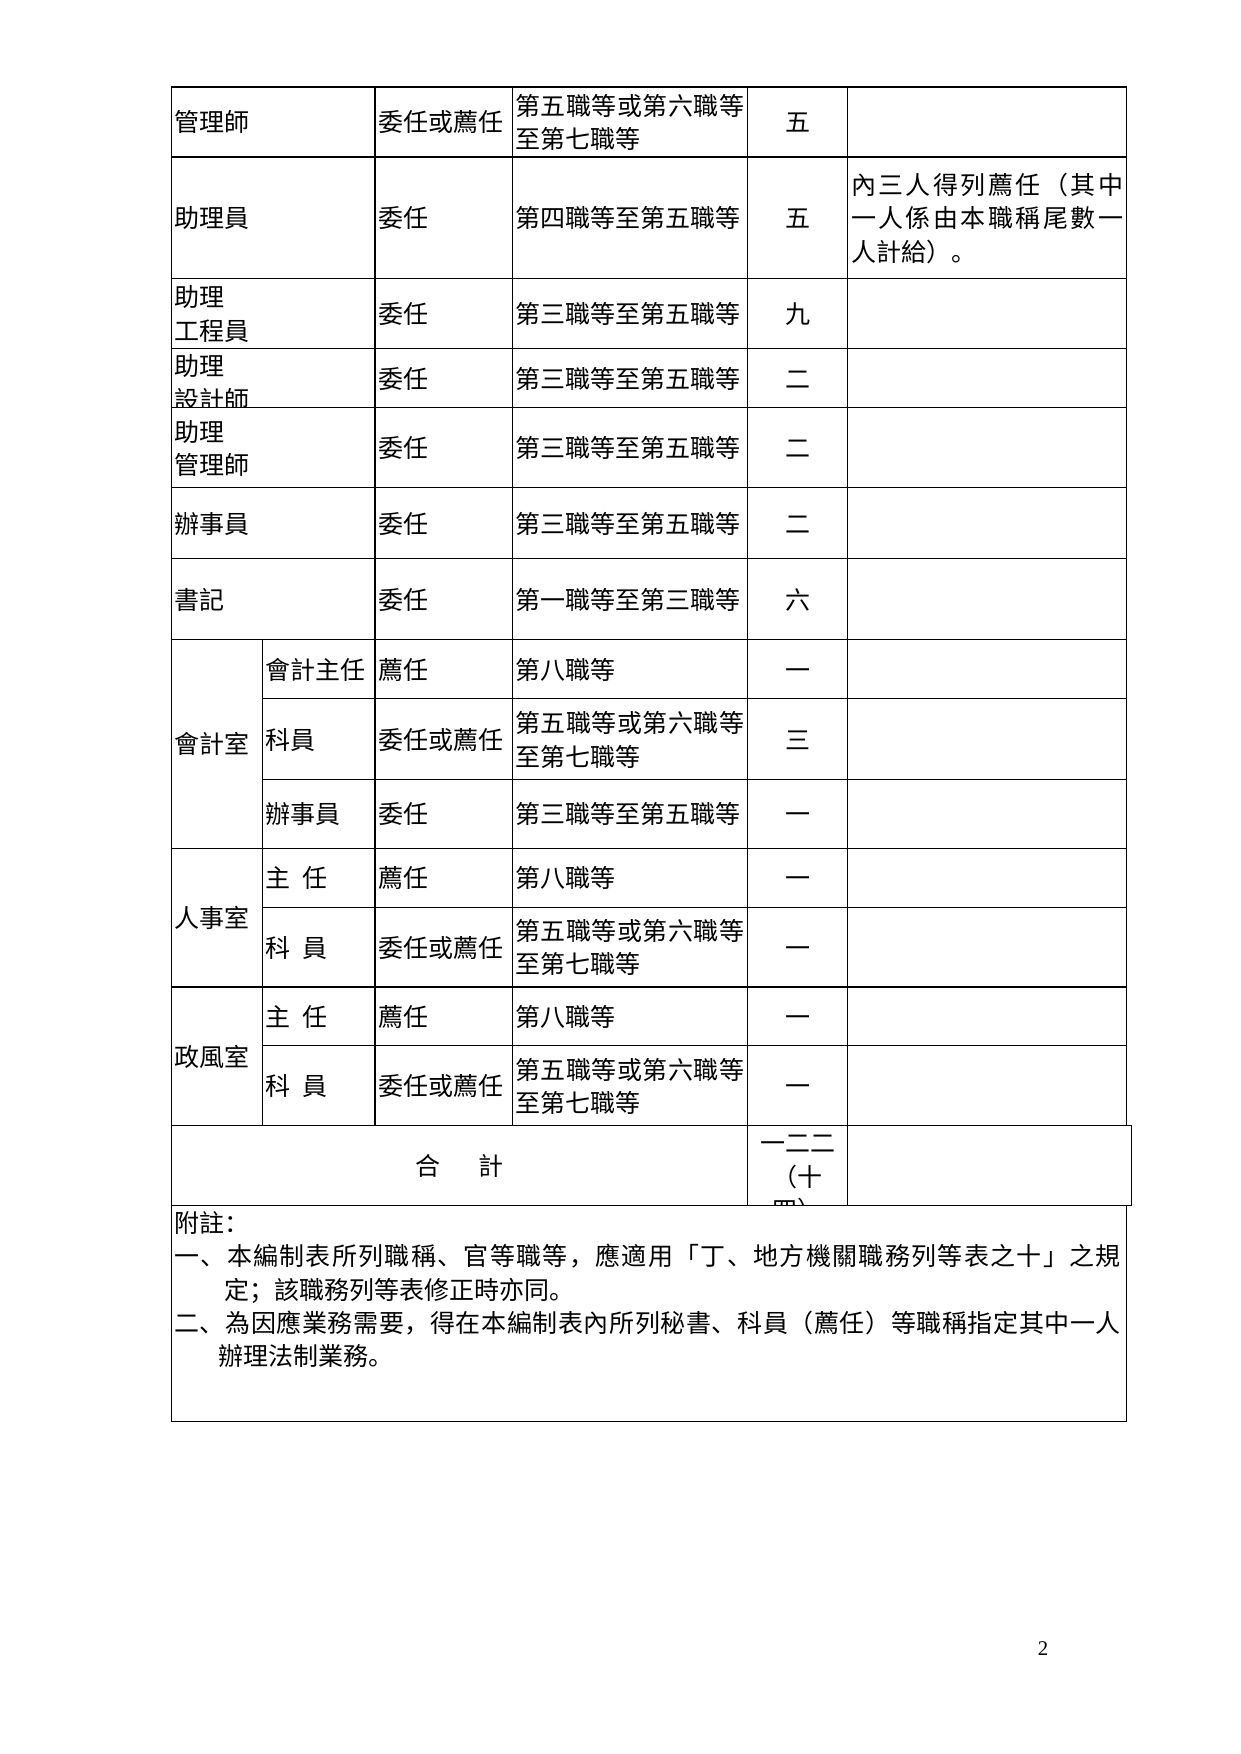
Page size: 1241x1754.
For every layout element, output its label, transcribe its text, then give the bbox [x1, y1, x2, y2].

table_cell 一 [748, 988, 847, 1045]
table_cell 一 [748, 1046, 847, 1125]
table_cell [848, 488, 1126, 558]
table_cell 第三職等至第五職等 [513, 488, 747, 558]
table_cell 五 [748, 158, 847, 278]
table_cell 會計主任 [263, 640, 374, 698]
table_cell 管理師 [172, 88, 374, 156]
table_cell 助理 設計師 [172, 349, 374, 407]
table_cell 第八職等 [513, 849, 747, 907]
table_cell [848, 908, 1126, 986]
table_cell 第一職等至第三職等 [513, 559, 747, 639]
table_cell [848, 849, 1126, 907]
table_cell 主 任 [263, 849, 374, 907]
table_cell 主 任 [263, 988, 374, 1045]
table_cell 會計室 [172, 640, 262, 847]
table_cell 委任 [376, 559, 512, 639]
table_cell 薦任 [376, 988, 512, 1045]
table_cell 人事室 [172, 849, 262, 986]
table_cell 二 [748, 488, 847, 558]
table_cell 科 員 [263, 908, 374, 986]
table_cell 政風室 [172, 988, 262, 1125]
table_cell [848, 559, 1126, 639]
table_cell 委任 [376, 488, 512, 558]
table_cell 薦任 [376, 849, 512, 907]
table_cell 九 [748, 279, 847, 348]
table_cell 第八職等 [513, 640, 747, 698]
table_cell 委任 [376, 408, 512, 487]
table_cell 助理 工程員 [172, 279, 374, 348]
table_cell 薦任 [376, 640, 512, 698]
table_cell 辦事員 [172, 488, 374, 558]
table_cell 第四職等至第五職等 [513, 158, 747, 278]
table_cell 科員 [263, 699, 374, 779]
table_cell 一 [748, 640, 847, 698]
table_cell 第三職等至第五職等 [513, 408, 747, 487]
table_cell 第八職等 [513, 988, 747, 1045]
table_cell 科 員 [263, 1046, 374, 1125]
table_cell 第五職等或第六職等至第七職等 [513, 699, 747, 779]
table_cell 一 [748, 908, 847, 986]
table_cell 助理 管理師 [172, 408, 374, 487]
table_cell 書記 [172, 559, 374, 639]
table_cell 第三職等至第五職等 [513, 279, 747, 348]
table_cell [848, 408, 1126, 487]
table_cell 第五職等或第六職等至第七職等 [513, 88, 747, 156]
table_cell 委任 [376, 279, 512, 348]
table_cell 二 [748, 349, 847, 407]
table_cell 第三職等至第五職等 [513, 349, 747, 407]
table_cell [848, 88, 1126, 156]
table_cell 委任或薦任 [376, 88, 512, 156]
table_cell 助理員 [172, 158, 374, 278]
table_cell 合 計 [172, 1126, 747, 1205]
table_cell [848, 279, 1126, 348]
table_cell 內三人得列薦任（其中一人係由本職稱尾數一人計給）。 [848, 158, 1126, 278]
table_cell 委任 [376, 158, 512, 278]
table_cell 五 [748, 88, 847, 156]
table_cell 第五職等或第六職等至第七職等 [513, 908, 747, 986]
table_cell [848, 1046, 1126, 1125]
table_cell [848, 699, 1126, 779]
table_cell [848, 988, 1126, 1045]
table_cell 二 [748, 408, 847, 487]
table_cell 六 [748, 559, 847, 639]
table_cell [848, 780, 1126, 847]
table_cell 第五職等或第六職等至第七職等 [513, 1046, 747, 1125]
table_cell 委任 [376, 349, 512, 407]
table_cell 委任 [376, 780, 512, 847]
table_cell [848, 1126, 1131, 1205]
table_cell 三 [748, 699, 847, 779]
table_cell 辦事員 [263, 780, 374, 847]
table_cell 一 [748, 780, 847, 847]
table_cell 第三職等至第五職等 [513, 780, 747, 847]
table_cell 委任或薦任 [376, 908, 512, 986]
table_cell 委任或薦任 [376, 1046, 512, 1125]
table_cell 委任或薦任 [376, 699, 512, 779]
table_cell [848, 349, 1126, 407]
table_cell [848, 640, 1126, 698]
table_cell 一二二（十四） [748, 1126, 847, 1205]
table_cell 附註： 一、本編制表所列職稱、官等職等，應適用「丁、地方機關職務列等表之十」之規定；該職務列等表修正時亦同。 二、為因應業務需要，得在本編制表內所列秘書、科員（薦任）等職稱指定其中一人辦理法制業務。 [172, 1206, 1126, 1421]
table_cell 一 [748, 849, 847, 907]
